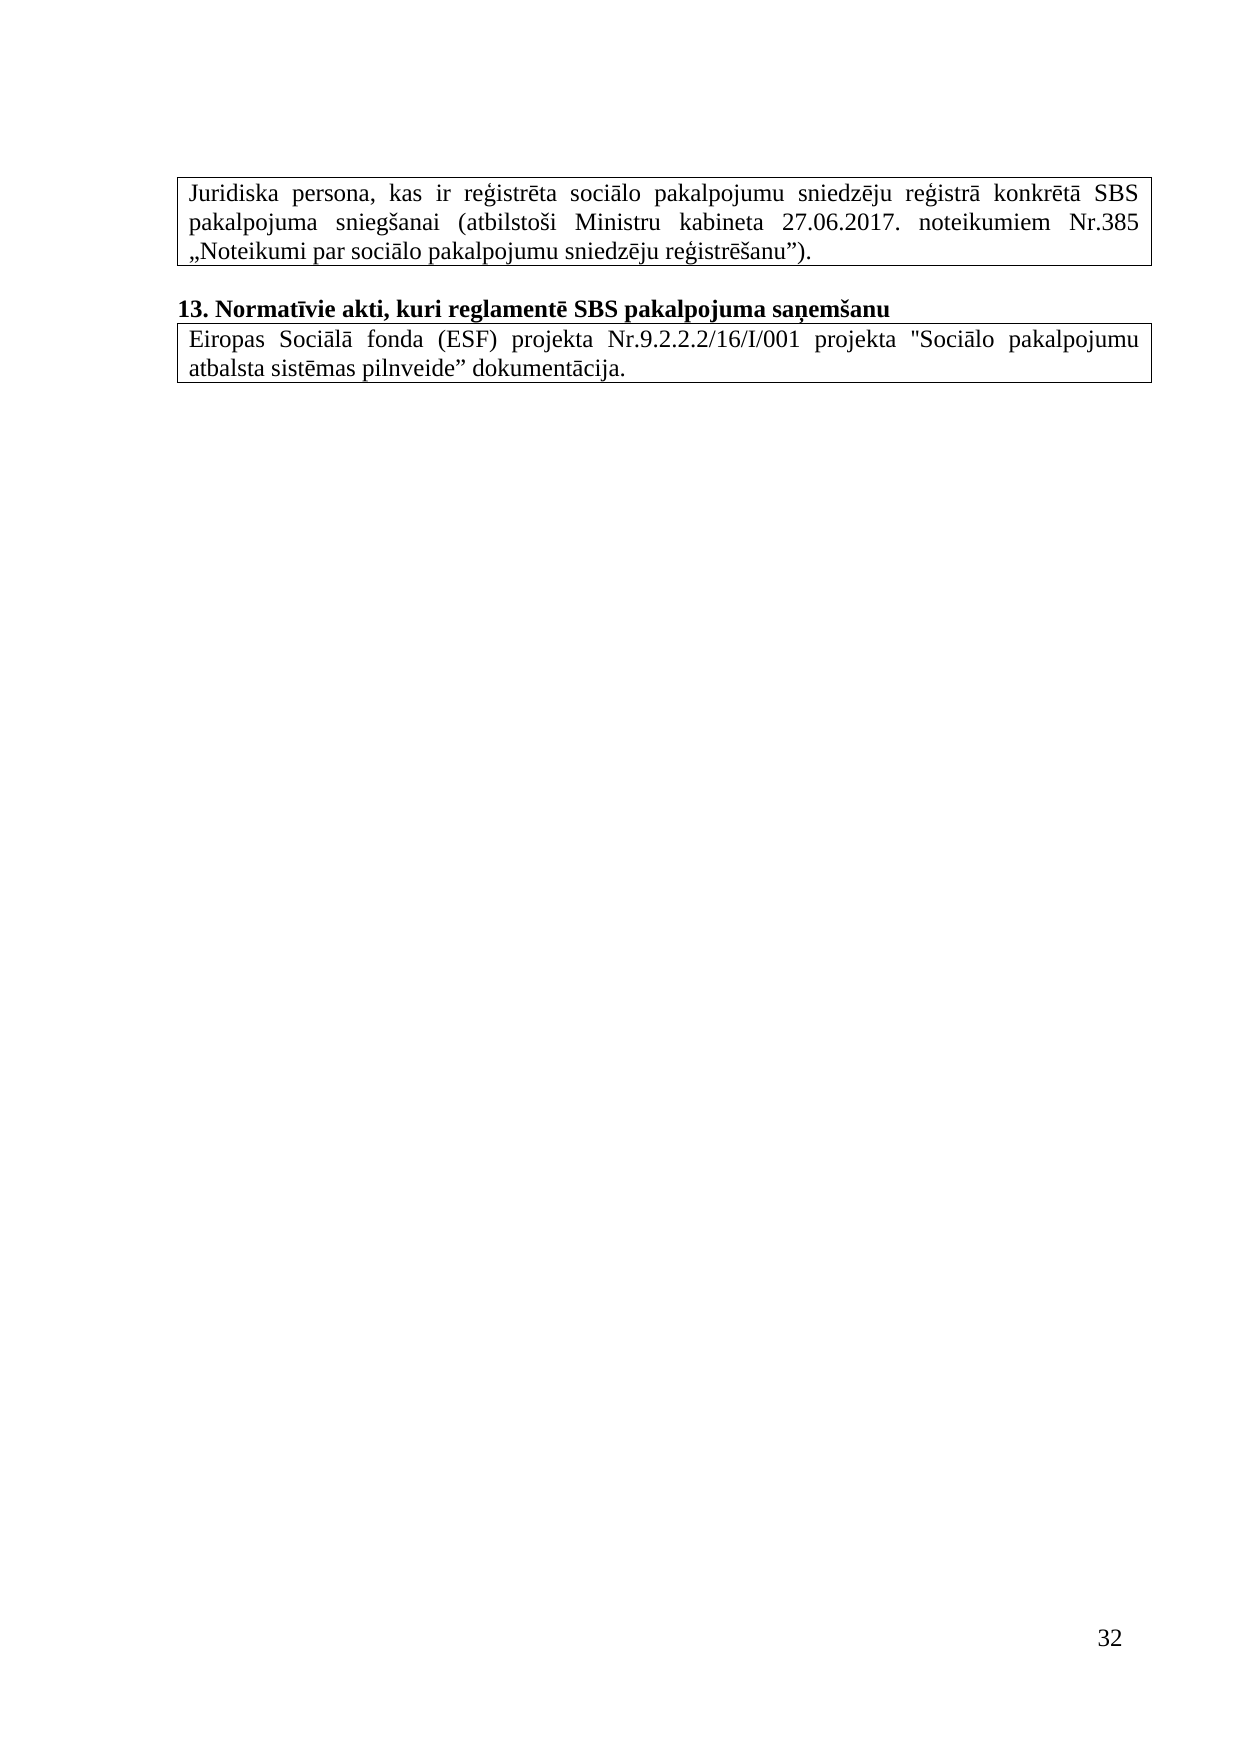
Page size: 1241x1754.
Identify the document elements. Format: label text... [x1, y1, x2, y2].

table_header Eiropas Sociālā fonda (ESF) projekta Nr.9.2.2.2/16/I/001 projekta ''Sociālo pakalpojumu atbalsta sistēmas pilnveide” dokumentācija. [178, 324, 1151, 382]
table_header Juridiska persona, kas ir reģistrēta sociālo pakalpojumu sniedzēju reģistrā konkrētā SBS pakalpojuma sniegšanai (atbilstoši Ministru kabineta 27.06.2017. noteikumiem Nr.385 „Noteikumi par sociālo pakalpojumu sniedzēju reģistrēšanu”). [178, 178, 1151, 264]
text 13. Normatīvie akti, kuri reglamentē SBS pakalpojuma saņemšanu [177, 294, 1122, 323]
